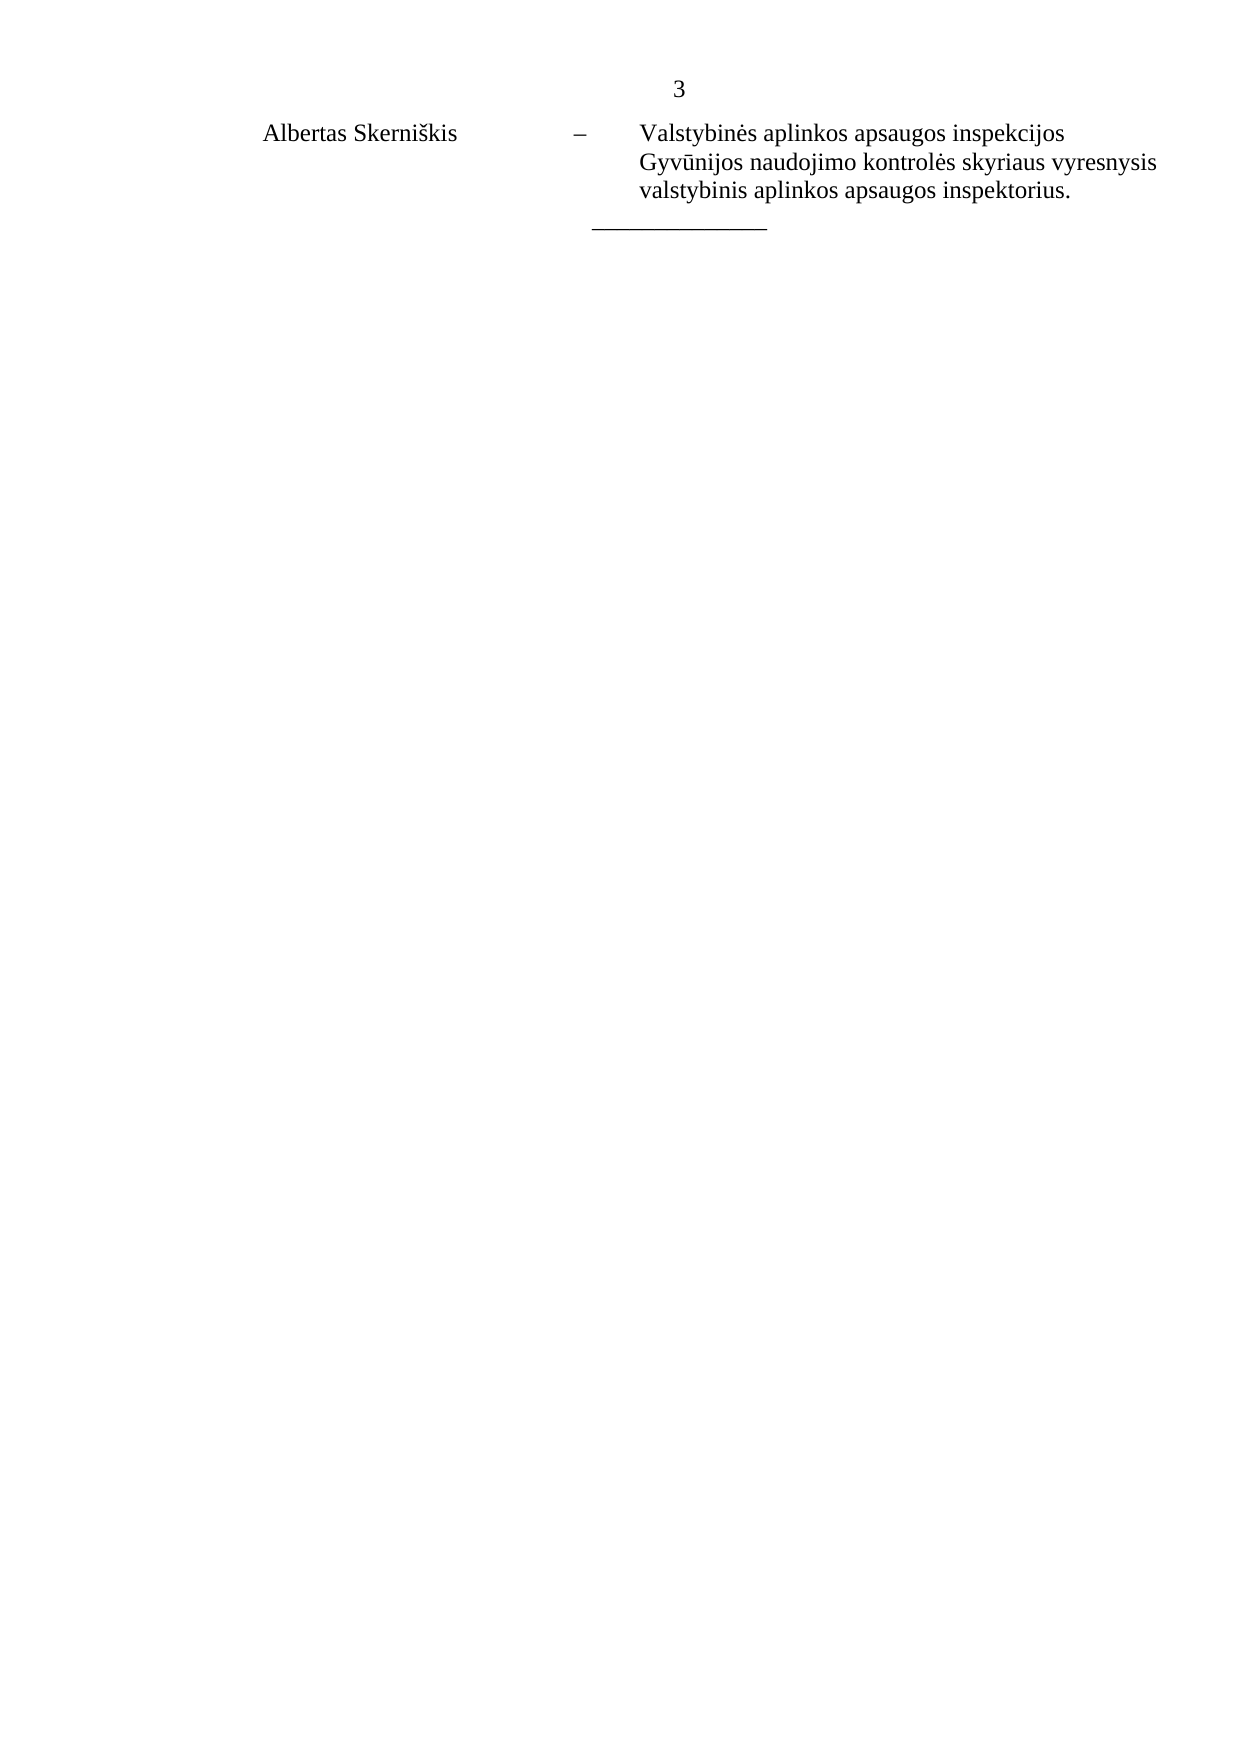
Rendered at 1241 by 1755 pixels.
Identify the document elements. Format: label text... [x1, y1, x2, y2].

table_cell Valstybinės aplinkos apsaugos inspekcijos Gyvūnijos naudojimo kontrolės skyriaus vyresnysis valstybinis aplinkos apsaugos inspektorius. [628, 118, 1181, 204]
table_cell – [563, 118, 628, 204]
text ______________ [177, 204, 1181, 233]
table_cell Albertas Skerniškis [177, 118, 562, 204]
